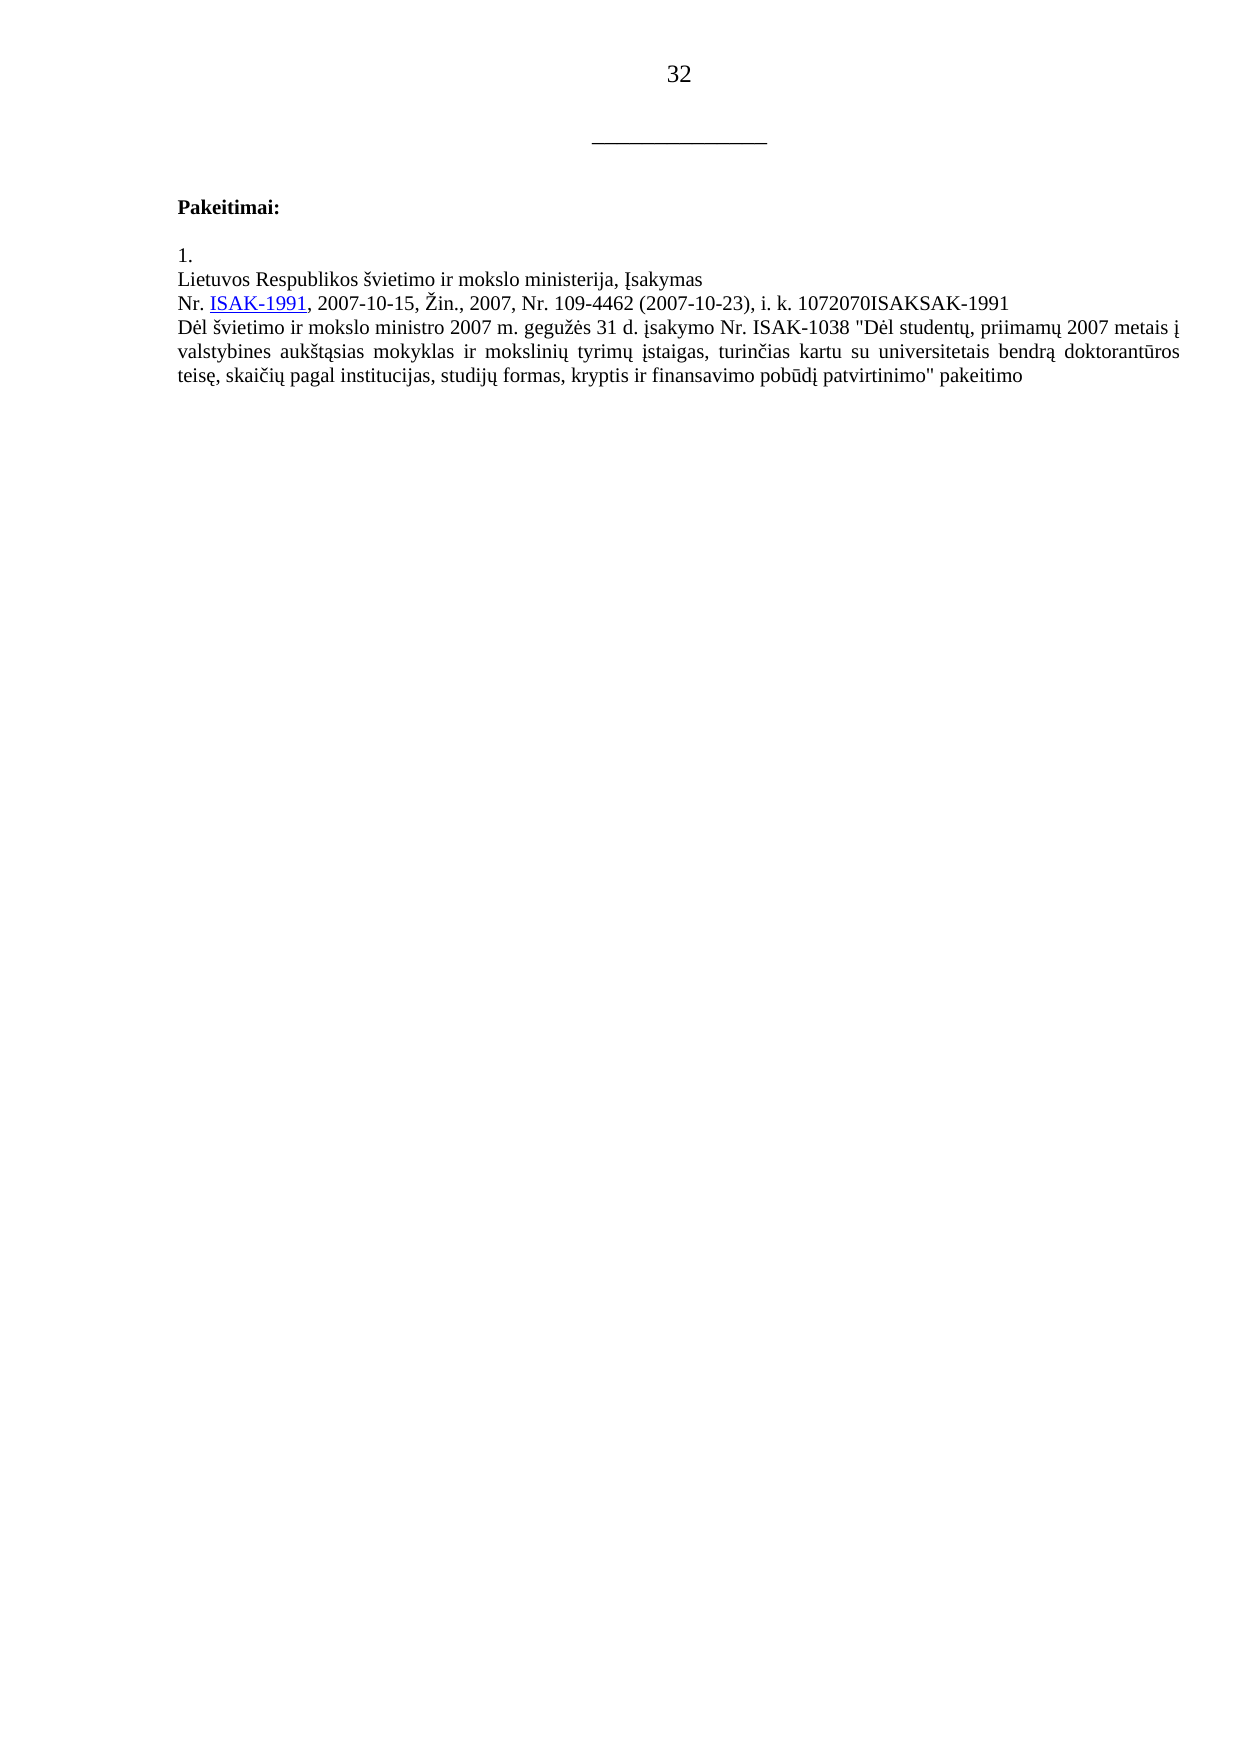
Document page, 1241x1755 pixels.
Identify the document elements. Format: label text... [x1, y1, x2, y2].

text Lietuvos Respublikos švietimo ir mokslo ministerija, Įsakymas [177, 267, 1181, 291]
text ______________ [177, 118, 1181, 147]
text Pakeitimai: [177, 195, 1181, 219]
text 1. [177, 243, 1181, 267]
text Dėl švietimo ir mokslo ministro 2007 m. gegužės 31 d. įsakymo Nr. ISAK-1038 "Dėl studentų, priimamų 2007 metais į valstybines aukštąsias mokyklas ir mokslinių tyrimų įstaigas, turinčias kartu su universitetais bendrą doktorantūros teisę, skaičių pagal institucijas, studijų formas, kryptis ir finansavimo pobūdį patvirtinimo" pakeitimo [177, 315, 1181, 387]
text Nr. ISAK-1991, 2007-10-15, Žin., 2007, Nr. 109-4462 (2007-10-23), i. k. 1072070ISAKSAK-1991 [177, 291, 1181, 315]
